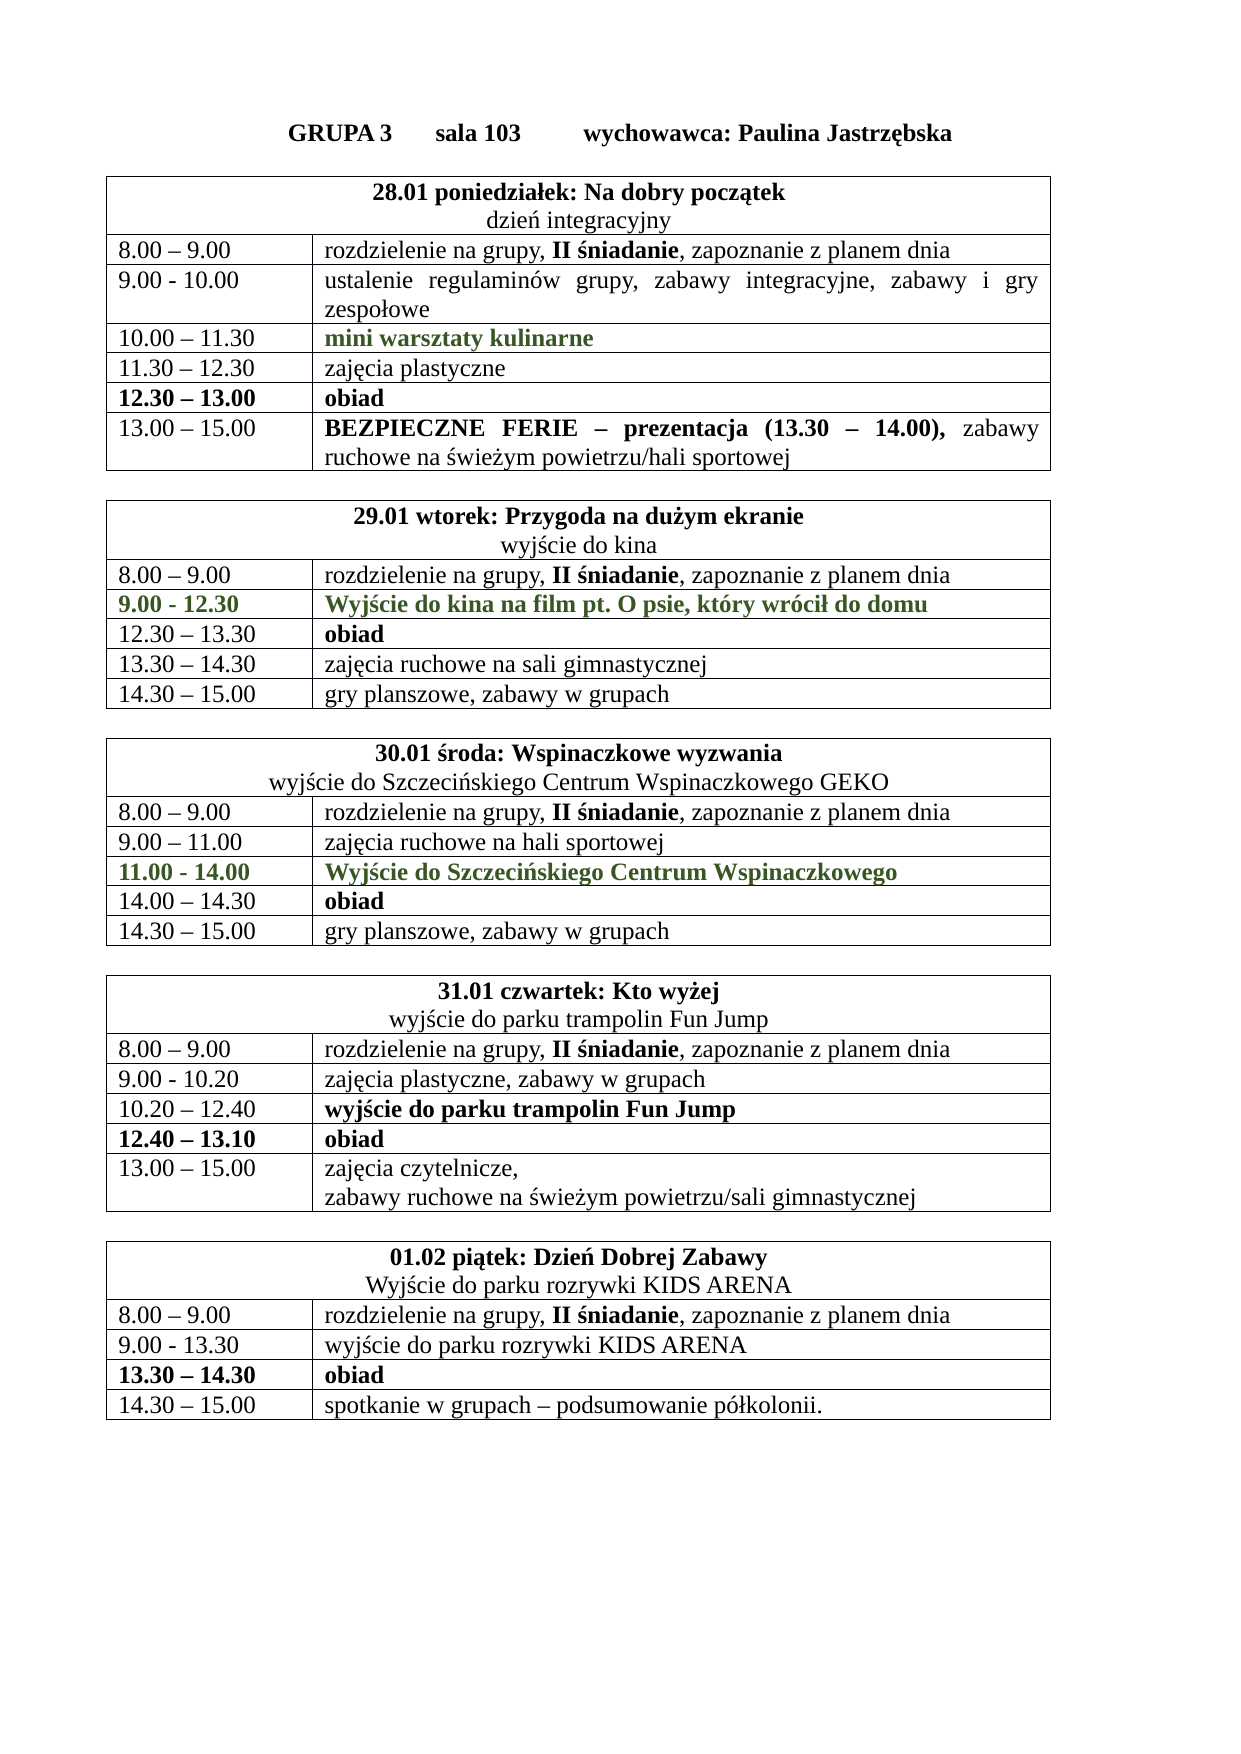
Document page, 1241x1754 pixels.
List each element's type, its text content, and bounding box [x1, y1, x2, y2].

table_cell mini warsztaty kulinarne [313, 324, 1050, 352]
table_header 29.01 wtorek: Przygoda na dużym ekranie wyjście do kina [107, 501, 1050, 559]
table_cell wyjście do parku trampolin Fun Jump [313, 1094, 1050, 1123]
table_cell 9.00 – 11.00 [107, 827, 312, 856]
table_cell zajęcia ruchowe na sali gimnastycznej [313, 649, 1050, 678]
table_cell 14.30 – 15.00 [107, 1390, 312, 1418]
table_cell 11.30 – 12.30 [107, 353, 312, 382]
table_cell spotkanie w grupach – podsumowanie półkolonii. [313, 1390, 1050, 1418]
table_cell rozdzielenie na grupy, II śniadanie, zapoznanie z planem dnia [313, 1300, 1050, 1329]
table_cell 8.00 – 9.00 [107, 797, 312, 826]
table_cell 12.30 – 13.00 [107, 383, 312, 412]
table_cell obiad [313, 1124, 1050, 1152]
table_header 30.01 środa: Wspinaczkowe wyzwania wyjście do Szczecińskiego Centrum Wspinaczkowego GEKO [107, 739, 1050, 796]
table_cell zajęcia czytelnicze, zabawy ruchowe na świeżym powietrzu/sali gimnastycznej [313, 1154, 1050, 1211]
table_cell BEZPIECZNE FERIE – prezentacja (13.30 – 14.00), zabawy ruchowe na świeżym powietrzu/hali sportowej [313, 413, 1050, 470]
table_cell 10.00 – 11.30 [107, 324, 312, 352]
table_header 28.01 poniedziałek: Na dobry początek dzień integracyjny [107, 177, 1050, 234]
table_cell 9.00 - 10.20 [107, 1064, 312, 1093]
table_header 01.02 piątek: Dzień Dobrej Zabawy Wyjście do parku rozrywki KIDS ARENA [107, 1242, 1050, 1299]
table_cell 8.00 – 9.00 [107, 1300, 312, 1329]
table_cell 13.30 – 14.30 [107, 649, 312, 678]
table_cell obiad [313, 383, 1050, 412]
table_cell zajęcia plastyczne, zabawy w grupach [313, 1064, 1050, 1093]
table_cell rozdzielenie na grupy, II śniadanie, zapoznanie z planem dnia [313, 560, 1050, 588]
table_cell 13.00 – 15.00 [107, 413, 312, 470]
table_cell 12.40 – 13.10 [107, 1124, 312, 1152]
table_cell Wyjście do Szczecińskiego Centrum Wspinaczkowego [313, 857, 1050, 885]
table_cell obiad [313, 1360, 1050, 1389]
table_cell Wyjście do kina na film pt. O psie, który wrócił do domu [313, 590, 1050, 618]
table_cell 9.00 - 13.30 [107, 1330, 312, 1359]
table_cell 10.20 – 12.40 [107, 1094, 312, 1123]
table_cell 14.30 – 15.00 [107, 679, 312, 708]
table_cell 9.00 - 12.30 [107, 590, 312, 618]
table_cell 14.00 – 14.30 [107, 886, 312, 915]
table_cell 13.30 – 14.30 [107, 1360, 312, 1389]
table_cell rozdzielenie na grupy, II śniadanie, zapoznanie z planem dnia [313, 1034, 1050, 1063]
table_cell obiad [313, 619, 1050, 648]
table_cell obiad [313, 886, 1050, 915]
table_cell 8.00 – 9.00 [107, 1034, 312, 1063]
table_cell gry planszowe, zabawy w grupach [313, 679, 1050, 708]
table_cell zajęcia plastyczne [313, 353, 1050, 382]
text GRUPA 3 sala 103 wychowawca: Paulina Jastrzębska [118, 118, 1122, 147]
table_cell 9.00 - 10.00 [107, 265, 312, 322]
table_cell zajęcia ruchowe na hali sportowej [313, 827, 1050, 856]
table_cell ustalenie regulaminów grupy, zabawy integracyjne, zabawy i gry zespołowe [313, 265, 1050, 322]
table_cell rozdzielenie na grupy, II śniadanie, zapoznanie z planem dnia [313, 797, 1050, 826]
table_header 31.01 czwartek: Kto wyżej wyjście do parku trampolin Fun Jump [107, 976, 1050, 1033]
table_cell 8.00 – 9.00 [107, 235, 312, 264]
table_cell 14.30 – 15.00 [107, 916, 312, 945]
table_cell 11.00 - 14.00 [107, 857, 312, 885]
table_cell rozdzielenie na grupy, II śniadanie, zapoznanie z planem dnia [313, 235, 1050, 264]
table_cell 12.30 – 13.30 [107, 619, 312, 648]
table_cell wyjście do parku rozrywki KIDS ARENA [313, 1330, 1050, 1359]
table_cell 13.00 – 15.00 [107, 1154, 312, 1211]
table_cell gry planszowe, zabawy w grupach [313, 916, 1050, 945]
table_cell 8.00 – 9.00 [107, 560, 312, 588]
